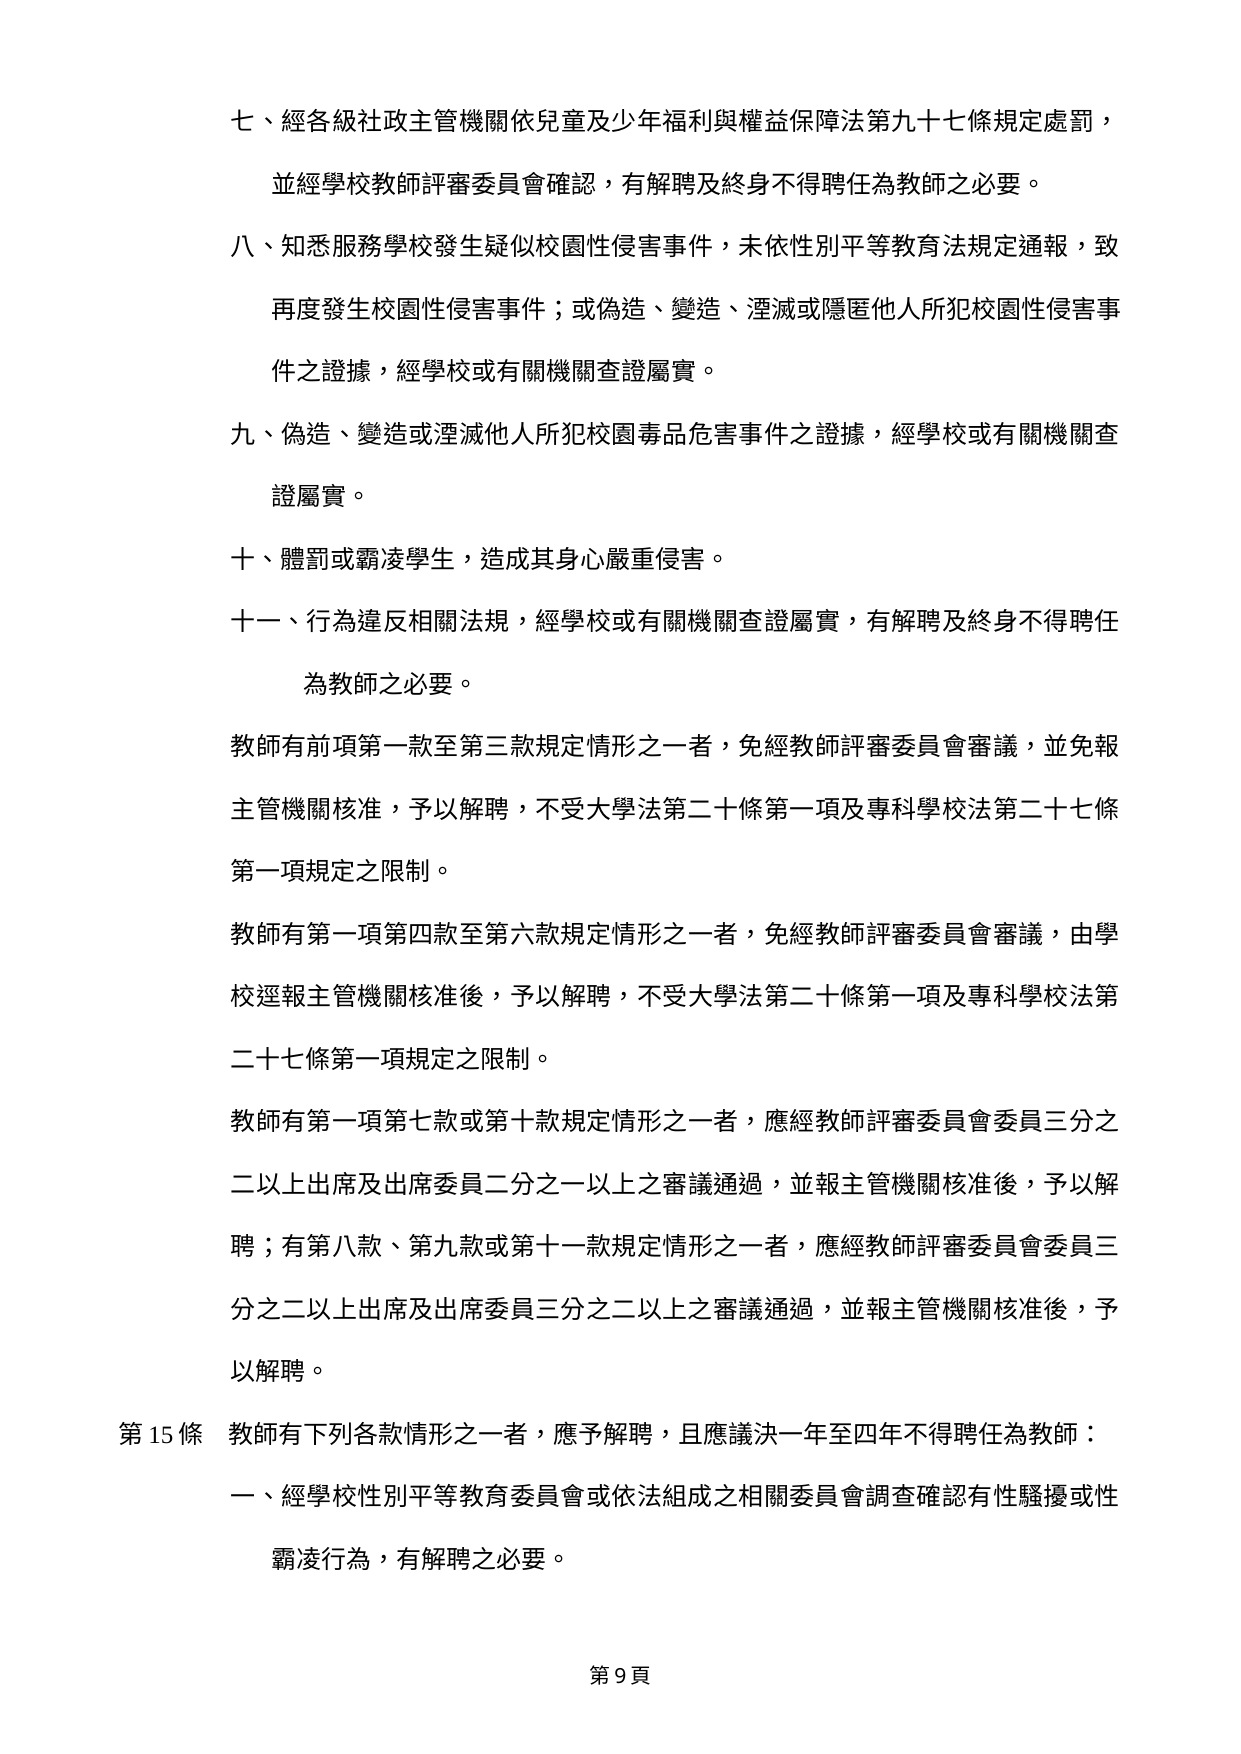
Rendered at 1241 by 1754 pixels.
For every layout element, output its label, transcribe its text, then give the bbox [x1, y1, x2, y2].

text 八、知悉服務學校發生疑似校園性侵害事件，未依性別平等教育法規定通報，致再度發生校園性侵害事件；或偽造、變造、湮滅或隱匿他人所犯校園性侵害事件之證據，經學校或有關機關查證屬實。 [230, 203, 1122, 391]
text 教師有第一項第七款或第十款規定情形之一者，應經教師評審委員會委員三分之二以上出席及出席委員二分之一以上之審議通過，並報主管機關核准後，予以解聘；有第八款、第九款或第十一款規定情形之一者，應經教師評審委員會委員三分之二以上出席及出席委員三分之二以上之審議通過，並報主管機關核准後，予以解聘。 [230, 1078, 1122, 1391]
text 九、偽造、變造或湮滅他人所犯校園毒品危害事件之證據，經學校或有關機關查證屬實。 [230, 391, 1122, 516]
text 第15條 教師有下列各款情形之一者，應予解聘，且應議決一年至四年不得聘任為教師： [118, 1391, 1122, 1453]
text 一、經學校性別平等教育委員會或依法組成之相關委員會調查確認有性騷擾或性霸凌行為，有解聘之必要。 [230, 1453, 1122, 1578]
text 教師有前項第一款至第三款規定情形之一者，免經教師評審委員會審議，並免報主管機關核准，予以解聘，不受大學法第二十條第一項及專科學校法第二十七條第一項規定之限制。 [230, 703, 1122, 891]
text 十、體罰或霸凌學生，造成其身心嚴重侵害。 [230, 516, 1122, 578]
text 十一、行為違反相關法規，經學校或有關機關查證屬實，有解聘及終身不得聘任為教師之必要。 [230, 578, 1122, 703]
text 教師有第一項第四款至第六款規定情形之一者，免經教師評審委員會審議，由學校逕報主管機關核准後，予以解聘，不受大學法第二十條第一項及專科學校法第二十七條第一項規定之限制。 [230, 891, 1122, 1078]
text 七、經各級社政主管機關依兒童及少年福利與權益保障法第九十七條規定處罰，並經學校教師評審委員會確認，有解聘及終身不得聘任為教師之必要。 [230, 78, 1122, 203]
